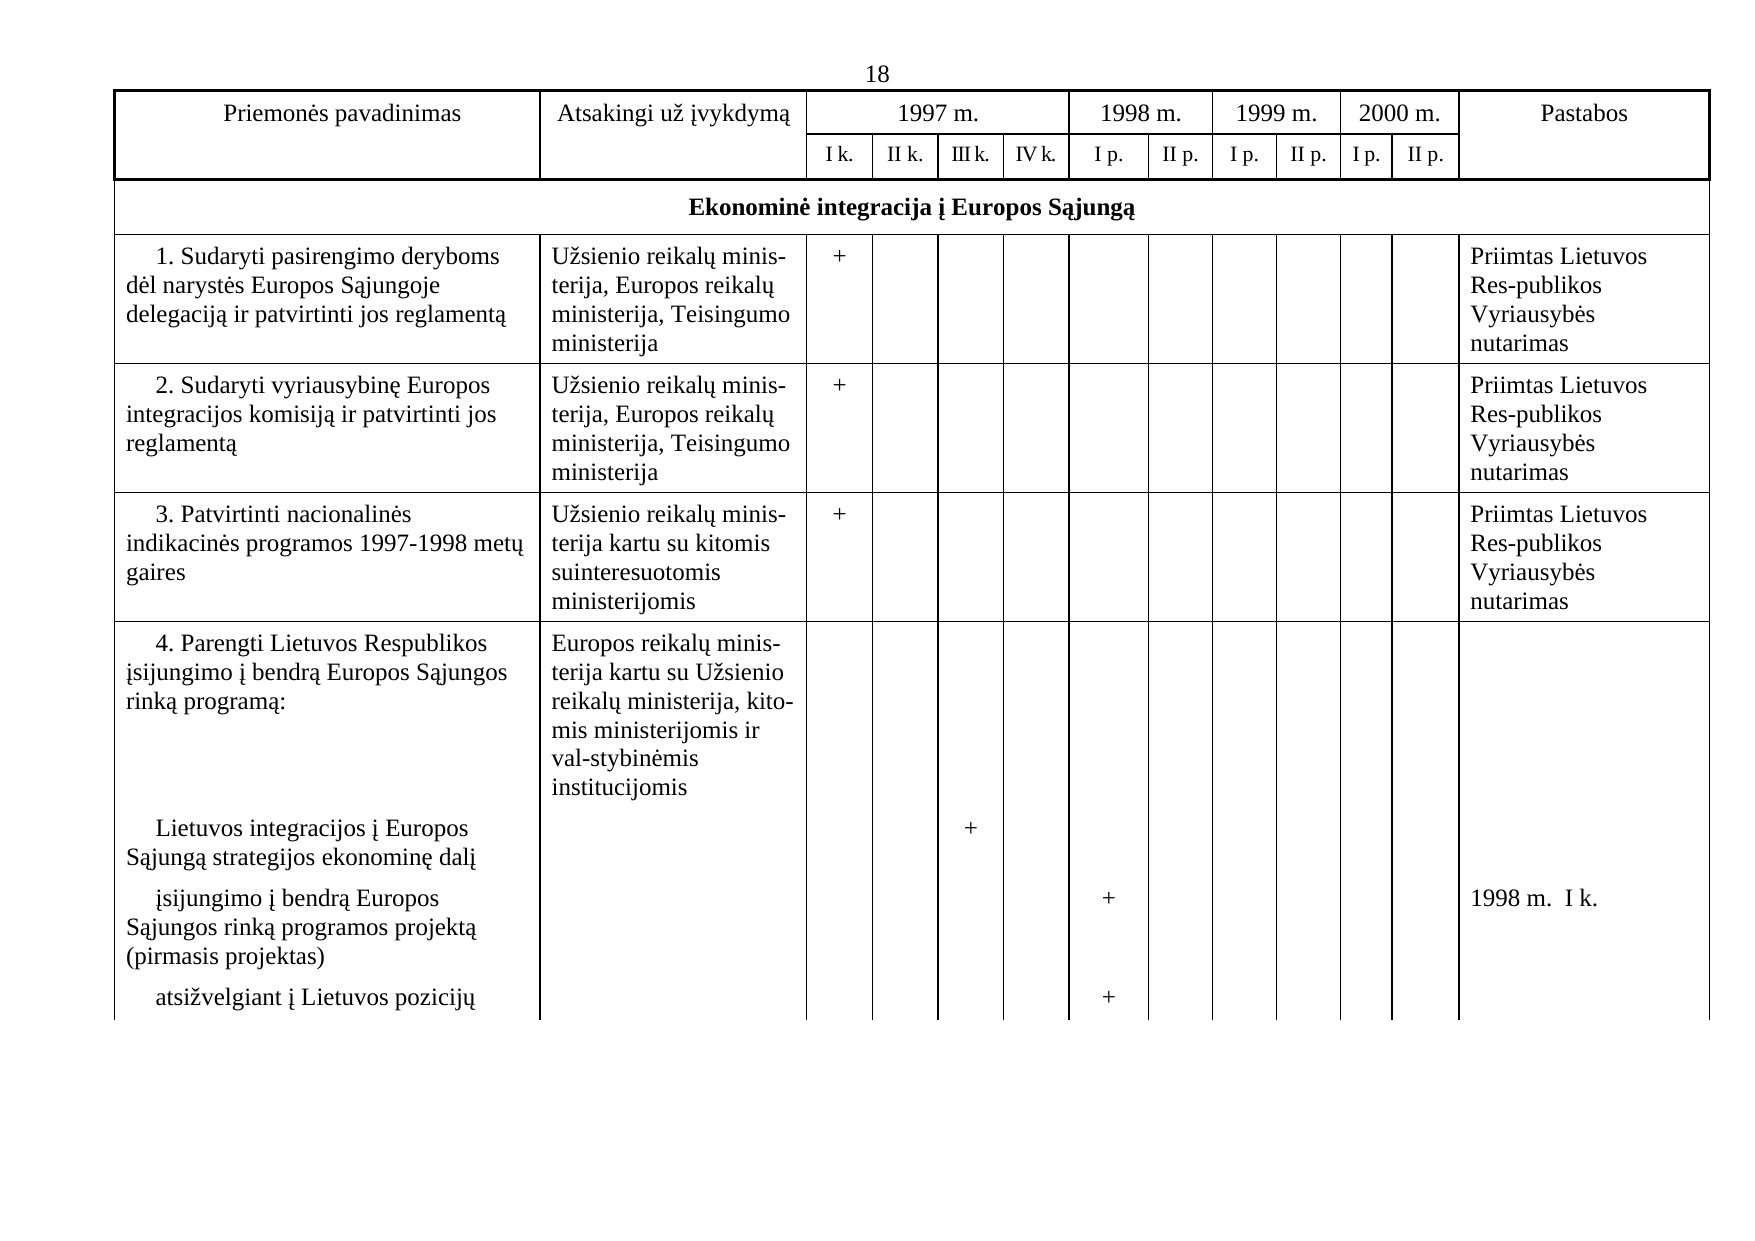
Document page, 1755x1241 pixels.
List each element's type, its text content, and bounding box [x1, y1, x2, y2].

table_header Pastabos [1460, 92, 1708, 133]
table_cell [939, 364, 1003, 492]
table_cell [1341, 235, 1391, 363]
table_cell II p. [1393, 135, 1458, 178]
table_cell [807, 807, 872, 877]
table_header 1998 m. [1070, 92, 1212, 133]
table_header 2000 m. [1341, 92, 1458, 133]
table_cell 1. Sudaryti pasirengimo deryboms dėl narystės Europos Sąjungoje delegaciją ir patvirtinti jos reglamentą [115, 235, 539, 363]
table_header Priemonės pavadinimas [116, 92, 539, 133]
table_cell [873, 364, 937, 492]
table_cell [1213, 493, 1276, 621]
table_cell Europos reikalų minis-terija kartu su Užsienio reikalų ministerija, kito-mis ministerijomis ir val-stybinėmis institucijomis [541, 622, 806, 807]
table_cell [1460, 133, 1708, 178]
table_cell [541, 133, 806, 178]
table_cell [1341, 364, 1391, 492]
table_cell [1213, 877, 1276, 976]
table_cell [1460, 807, 1709, 877]
table_cell [873, 976, 937, 1020]
table_cell [1393, 364, 1458, 492]
table_cell II p. [1277, 135, 1340, 178]
table_cell [1004, 493, 1068, 621]
table_cell [939, 877, 1003, 976]
table_cell [541, 877, 806, 976]
table_cell [1277, 976, 1340, 1020]
table_cell [1070, 364, 1148, 492]
table_cell + [1070, 877, 1148, 976]
table_cell [1149, 807, 1212, 877]
table_cell [116, 133, 539, 178]
table_cell Priimtas Lietuvos Res-publikos Vyriausybės nutarimas [1460, 235, 1709, 363]
table_cell [1004, 622, 1068, 807]
table_cell [1149, 235, 1212, 363]
table_cell I p. [1213, 135, 1276, 178]
table_cell + [807, 493, 872, 621]
table_header Atsakingi už įvykdymą [541, 92, 806, 133]
table_cell [1070, 235, 1148, 363]
table_cell Lietuvos integracijos į Europos Sąjungą strategijos ekonominę dalį [115, 807, 539, 877]
table_cell [1004, 976, 1068, 1020]
table_cell [1004, 877, 1068, 976]
table_cell [1213, 235, 1276, 363]
table_cell [1070, 493, 1148, 621]
table_cell [873, 235, 937, 363]
table_cell [1460, 976, 1709, 1020]
table_cell [1341, 493, 1391, 621]
table_cell II p. [1149, 135, 1212, 178]
table_header 1999 m. [1213, 92, 1340, 133]
table_cell [1393, 493, 1458, 621]
table_cell [1393, 877, 1458, 976]
table_cell [1070, 622, 1148, 807]
table_cell [807, 877, 872, 976]
table_cell [1460, 622, 1709, 807]
table_cell Užsienio reikalų minis-terija kartu su kitomis suinteresuotomis ministerijomis [541, 493, 806, 621]
table_cell [541, 976, 806, 1020]
table_cell [1149, 493, 1212, 621]
table_cell [1213, 364, 1276, 492]
table_cell [1277, 235, 1340, 363]
table_cell + [939, 807, 1003, 877]
table_cell [1213, 976, 1276, 1020]
table_cell [1341, 807, 1391, 877]
table_cell [807, 622, 872, 807]
table_cell Užsienio reikalų minis-terija, Europos reikalų ministerija, Teisingumo ministerija [541, 364, 806, 492]
table_cell + [807, 364, 872, 492]
table_cell [1393, 976, 1458, 1020]
table_cell 4. Parengti Lietuvos Respublikos įsijungimo į bendrą Europos Sąjungos rinką programą: [115, 622, 539, 807]
table_cell [873, 807, 937, 877]
table_cell III k. [939, 135, 1003, 178]
table_cell [1277, 364, 1340, 492]
table_cell Užsienio reikalų minis-terija, Europos reikalų ministerija, Teisingumo ministerija [541, 235, 806, 363]
table_cell Priimtas Lietuvos Res-publikos Vyriausybės nutarimas [1460, 364, 1709, 492]
table_cell [1277, 807, 1340, 877]
table_cell Priimtas Lietuvos Res-publikos Vyriausybės nutarimas [1460, 493, 1709, 621]
table_cell [1004, 235, 1068, 363]
table_cell IV k. [1004, 135, 1068, 178]
table_cell [807, 976, 872, 1020]
table_cell [1393, 235, 1458, 363]
table_cell [1393, 807, 1458, 877]
table_cell įsijungimo į bendrą Europos Sąjungos rinką programos projektą (pirmasis projektas) [115, 877, 539, 976]
table_cell [939, 622, 1003, 807]
table_cell [1004, 364, 1068, 492]
table_cell [939, 235, 1003, 363]
table_cell [1070, 807, 1148, 877]
table_cell [541, 807, 806, 877]
table_cell [1149, 622, 1212, 807]
table_cell [1341, 976, 1391, 1020]
table_cell + [807, 235, 872, 363]
table_cell [1341, 877, 1391, 976]
table_cell [1277, 493, 1340, 621]
table_cell [873, 493, 937, 621]
table_cell Ekonominė integracija į Europos Sąjungą [115, 181, 1709, 233]
table_cell [1277, 877, 1340, 976]
table_cell I k. [807, 135, 872, 178]
table_cell 2. Sudaryti vyriausybinę Europos integracijos komisiją ir patvirtinti jos reglamentą [115, 364, 539, 492]
table_cell + [1070, 976, 1148, 1020]
table_cell [1213, 807, 1276, 877]
table_cell [939, 493, 1003, 621]
table_cell [1004, 807, 1068, 877]
table_header 1997 m. [807, 92, 1068, 133]
table_cell I p. [1341, 135, 1391, 178]
table_cell atsižvelgiant į Lietuvos pozicijų [115, 976, 539, 1020]
table_cell [1149, 364, 1212, 492]
table_cell [1393, 622, 1458, 807]
table_cell [1213, 622, 1276, 807]
table_cell [1341, 622, 1391, 807]
table_cell 3. Patvirtinti nacionalinės indikacinės programos 1997-1998 metų gaires [115, 493, 539, 621]
table_cell II k. [873, 135, 937, 178]
table_cell [939, 976, 1003, 1020]
table_cell [1277, 622, 1340, 807]
table_cell [873, 877, 937, 976]
table_cell [1149, 877, 1212, 976]
table_cell 1998 m. I k. [1460, 877, 1709, 976]
table_cell I p. [1070, 135, 1148, 178]
table_cell [873, 622, 937, 807]
table_cell [1149, 976, 1212, 1020]
